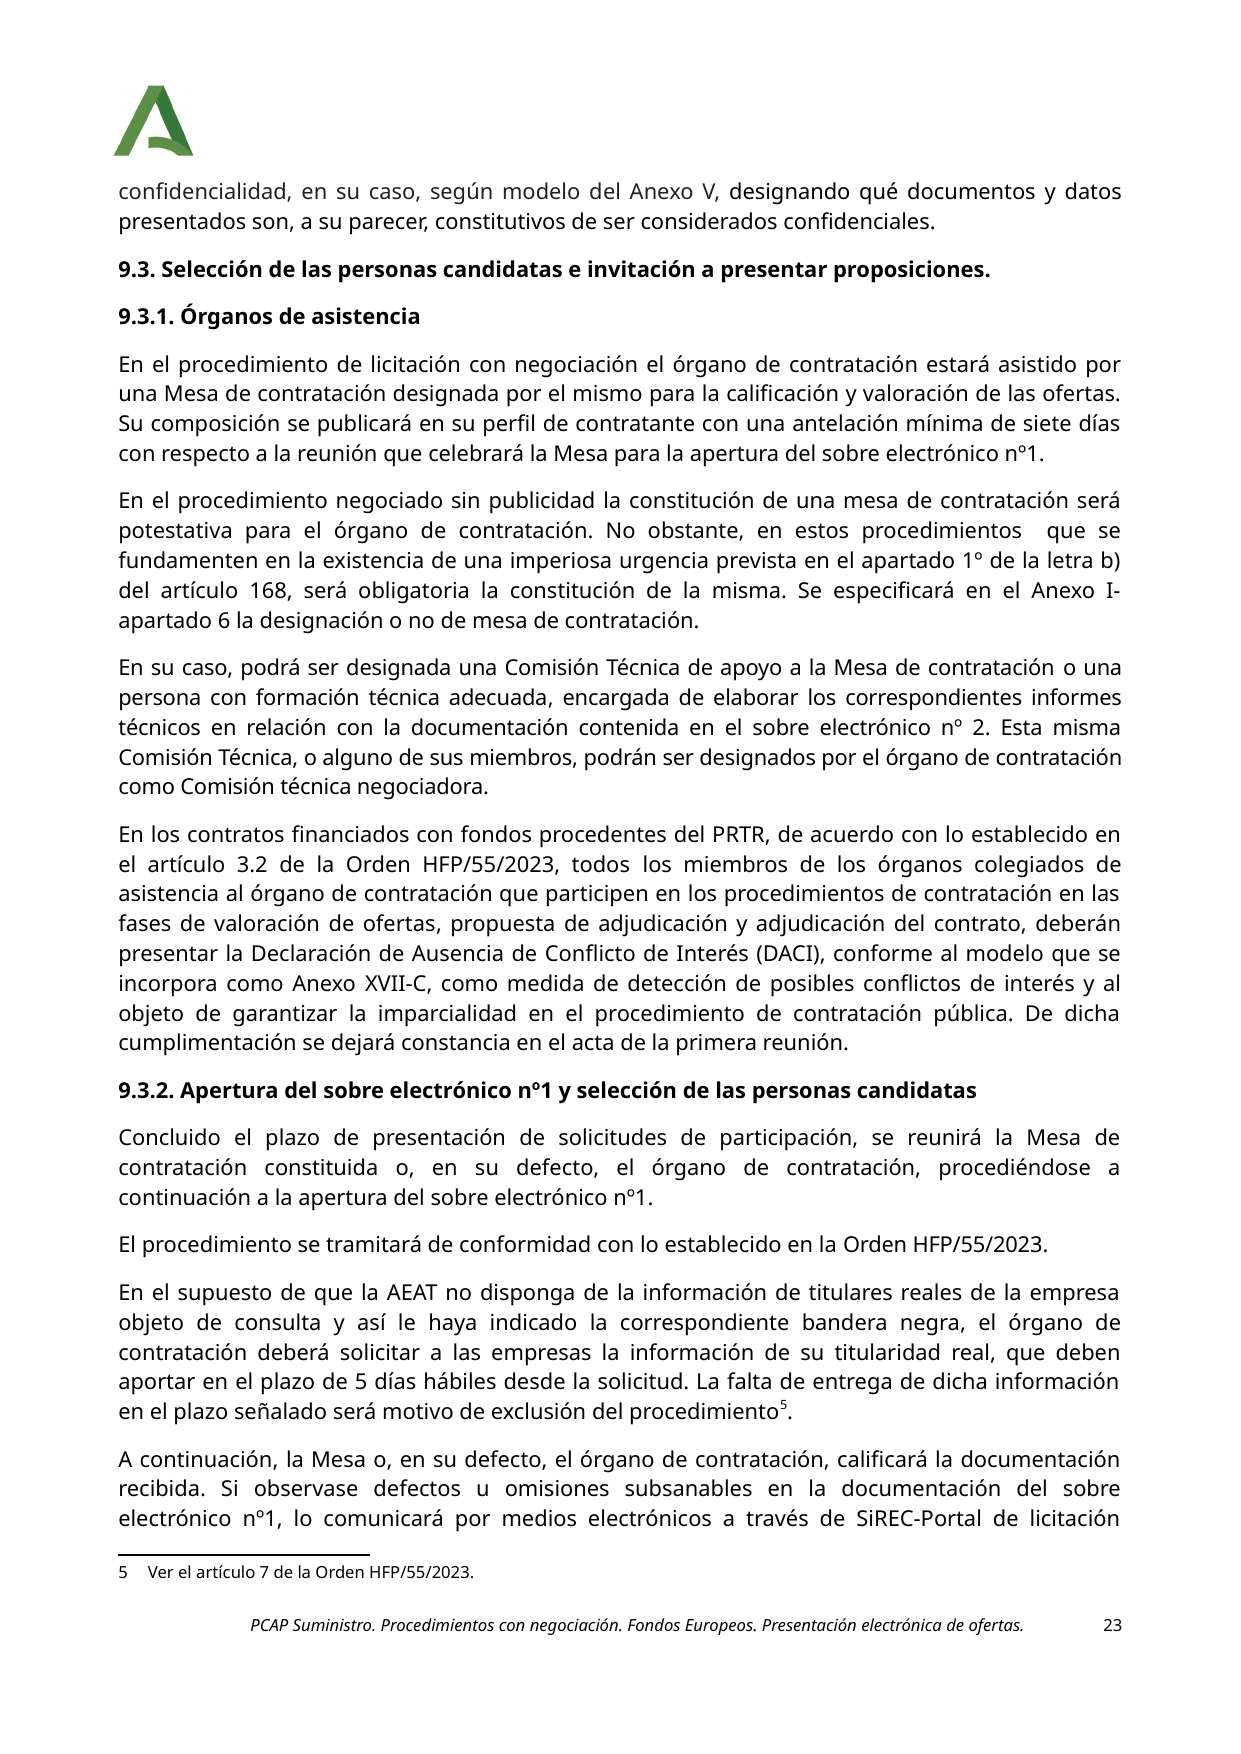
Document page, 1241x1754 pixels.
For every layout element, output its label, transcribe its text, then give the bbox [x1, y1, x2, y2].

subtitle 9.3. Selección de las personas candidatas e invitación a presentar proposiciones. [118, 254, 1122, 283]
text Concluido el plazo de presentación de solicitudes de participación, se reunirá la Mesa de contratación constituida o, en su defecto, el órgano de contratación, procediéndose a continuación a la apertura del sobre electrónico nº1. [118, 1122, 1122, 1212]
text En su caso, podrá ser designada una Comisión Técnica de apoyo a la Mesa de contratación o una persona con formación técnica adecuada, encargada de elaborar los correspondientes informes técnicos en relación con la documentación contenida en el sobre electrónico nº 2. Esta misma Comisión Técnica, o alguno de sus miembros, podrán ser designados por el órgano de contratación como Comisión técnica negociadora. [118, 652, 1122, 801]
text Ver el artículo 7 de la Orden HFP/55/2023. [118, 1561, 1122, 1584]
text A continuación, la Mesa o, en su defecto, el órgano de contratación, calificará la documentación recibida. Si observase defectos u omisiones subsanables en la documentación del sobre electrónico nº1, lo comunicará por medios electrónicos a través de SiREC-Portal de licitación [118, 1444, 1122, 1533]
text En los contratos financiados con fondos procedentes del PRTR, de acuerdo con lo establecido en el artículo 3.2 de la Orden HFP/55/2023, todos los miembros de los órganos colegiados de asistencia al órgano de contratación que participen en los procedimientos de contratación en las fases de valoración de ofertas, propuesta de adjudicación y adjudicación del contrato, deberán presentar la Declaración de Ausencia de Conflicto de Interés (DACI), conforme al modelo que se incorpora como Anexo XVII-C, como medida de detección de posibles conflictos de interés y al objeto de garantizar la imparcialidad en el procedimiento de contratación pública. De dicha cumplimentación se dejará constancia en el acta de la primera reunión. [118, 819, 1122, 1057]
text En el procedimiento de licitación con negociación el órgano de contratación estará asistido por una Mesa de contratación designada por el mismo para la calificación y valoración de las ofertas. Su composición se publicará en su perfil de contratante con una antelación mínima de siete días con respecto a la reunión que celebrará la Mesa para la apertura del sobre electrónico nº1. [118, 349, 1122, 468]
text En el procedimiento negociado sin publicidad la constitución de una mesa de contratación será potestativa para el órgano de contratación. No obstante, en estos procedimientos que se fundamenten en la existencia de una imperiosa urgencia prevista en el apartado 1º de la letra b) del artículo 168, será obligatoria la constitución de la misma. Se especificará en el Anexo I-apartado 6 la designación o no de mesa de contratación. [118, 486, 1122, 634]
text En el supuesto de que la AEAT no disponga de la información de titulares reales de la empresa objeto de consulta y así le haya indicado la correspondiente bandera negra, el órgano de contratación deberá solicitar a las empresas la información de su titularidad real, que deben aportar en el plazo de 5 días hábiles desde la solicitud. La falta de entrega de dicha información en el plazo señalado será motivo de exclusión del procedimiento. [118, 1277, 1122, 1426]
text El procedimiento se tramitará de conformidad con lo establecido en la Orden HFP/55/2023. [118, 1229, 1122, 1259]
subtitle 9.3.1. Órganos de asistencia [118, 301, 1122, 331]
subtitle 9.3.2. Apertura del sobre electrónico nº1 y selección de las personas candidatas [118, 1075, 1122, 1105]
picture [109, 81, 198, 160]
text confidencialidad, en su caso, según modelo del Anexo V, designando qué documentos y datos presentados son, a su parecer, constitutivos de ser considerados confidenciales. [118, 176, 1122, 236]
